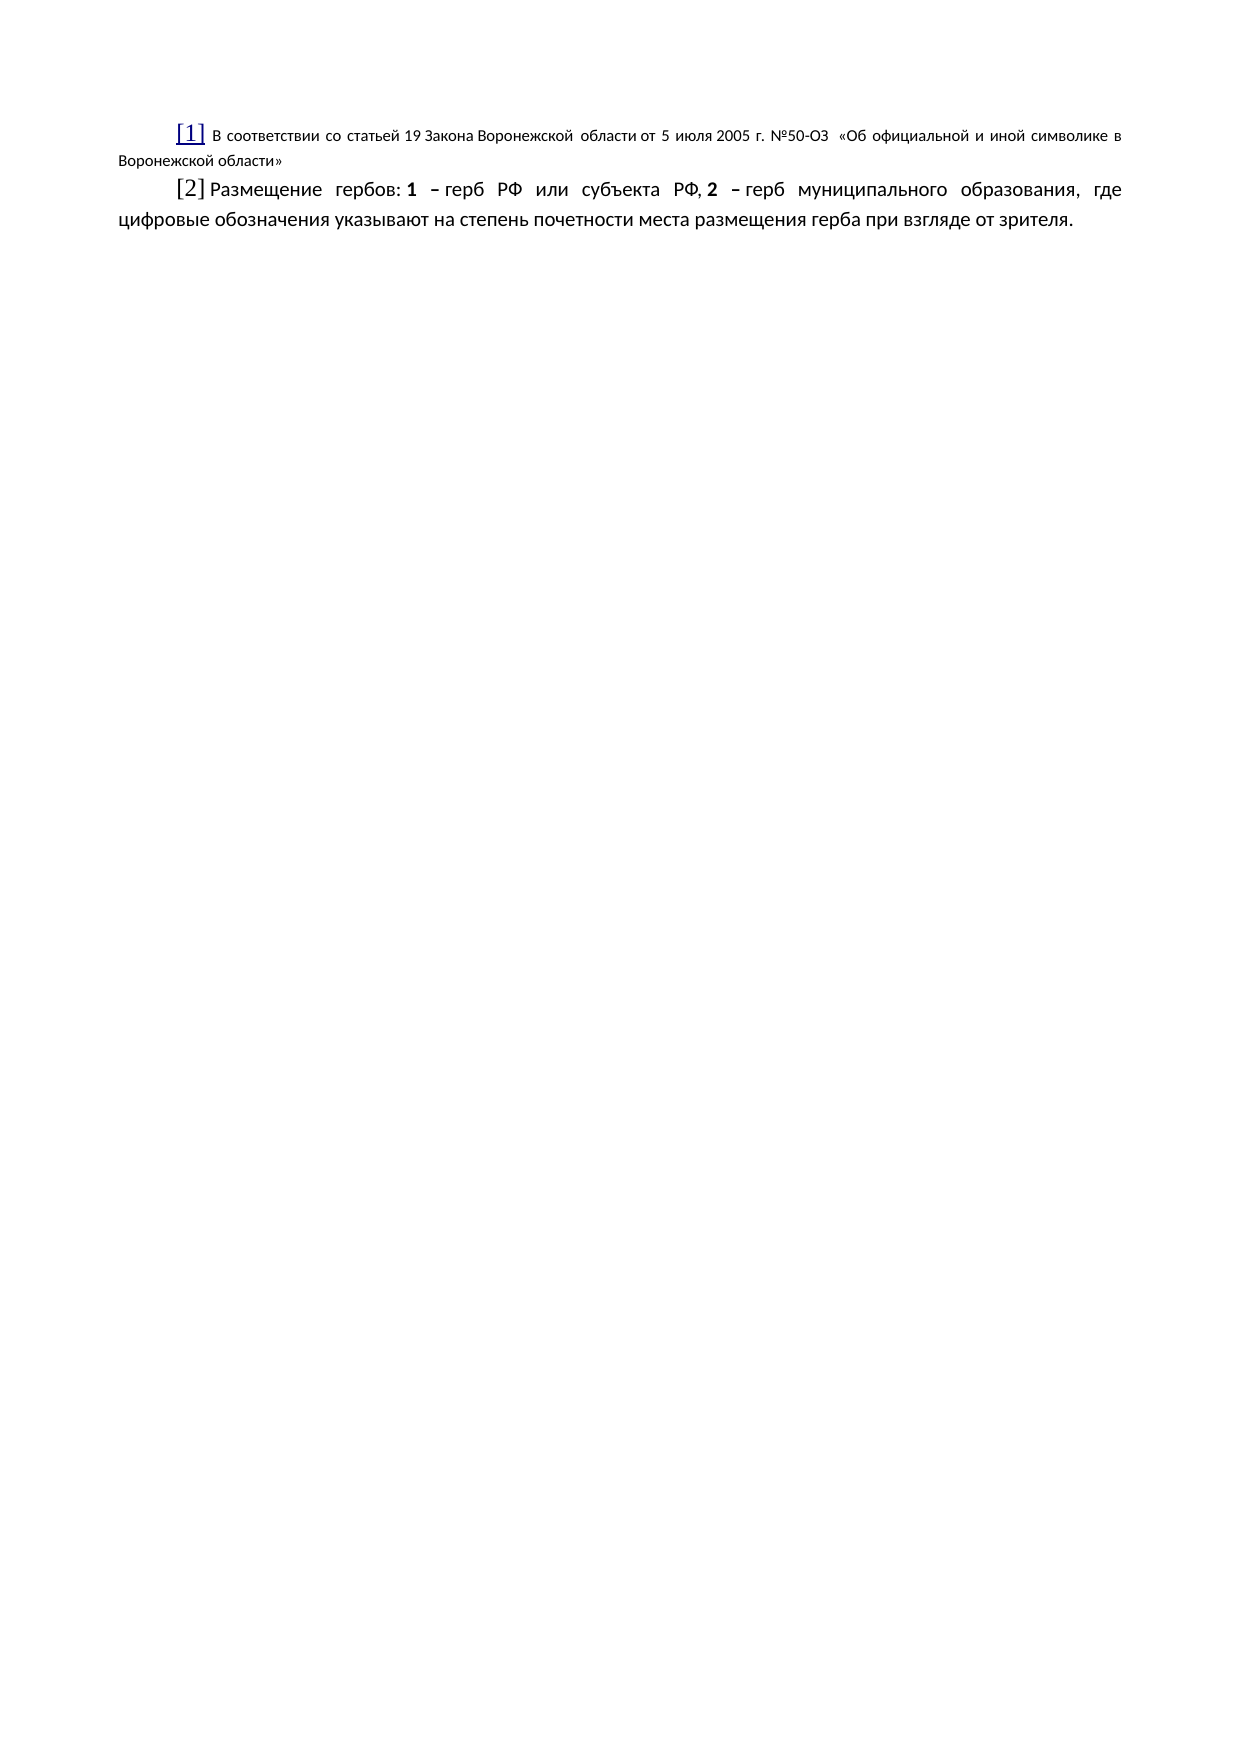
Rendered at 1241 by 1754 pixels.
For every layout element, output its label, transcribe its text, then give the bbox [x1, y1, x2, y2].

text [2] Размещение гербов: 1 – герб РФ или субъекта РФ, 2 – герб муниципального образования, где цифровые обозначения указывают на степень почетности места размещения герба при взгляде от зрителя. [118, 173, 1122, 231]
text [1] В соответствии со статьей 19 Закона Воронежской области от 5 июля 2005 г. №50-ОЗ «Об официальной и иной символике в Воронежской области» [118, 118, 1122, 170]
